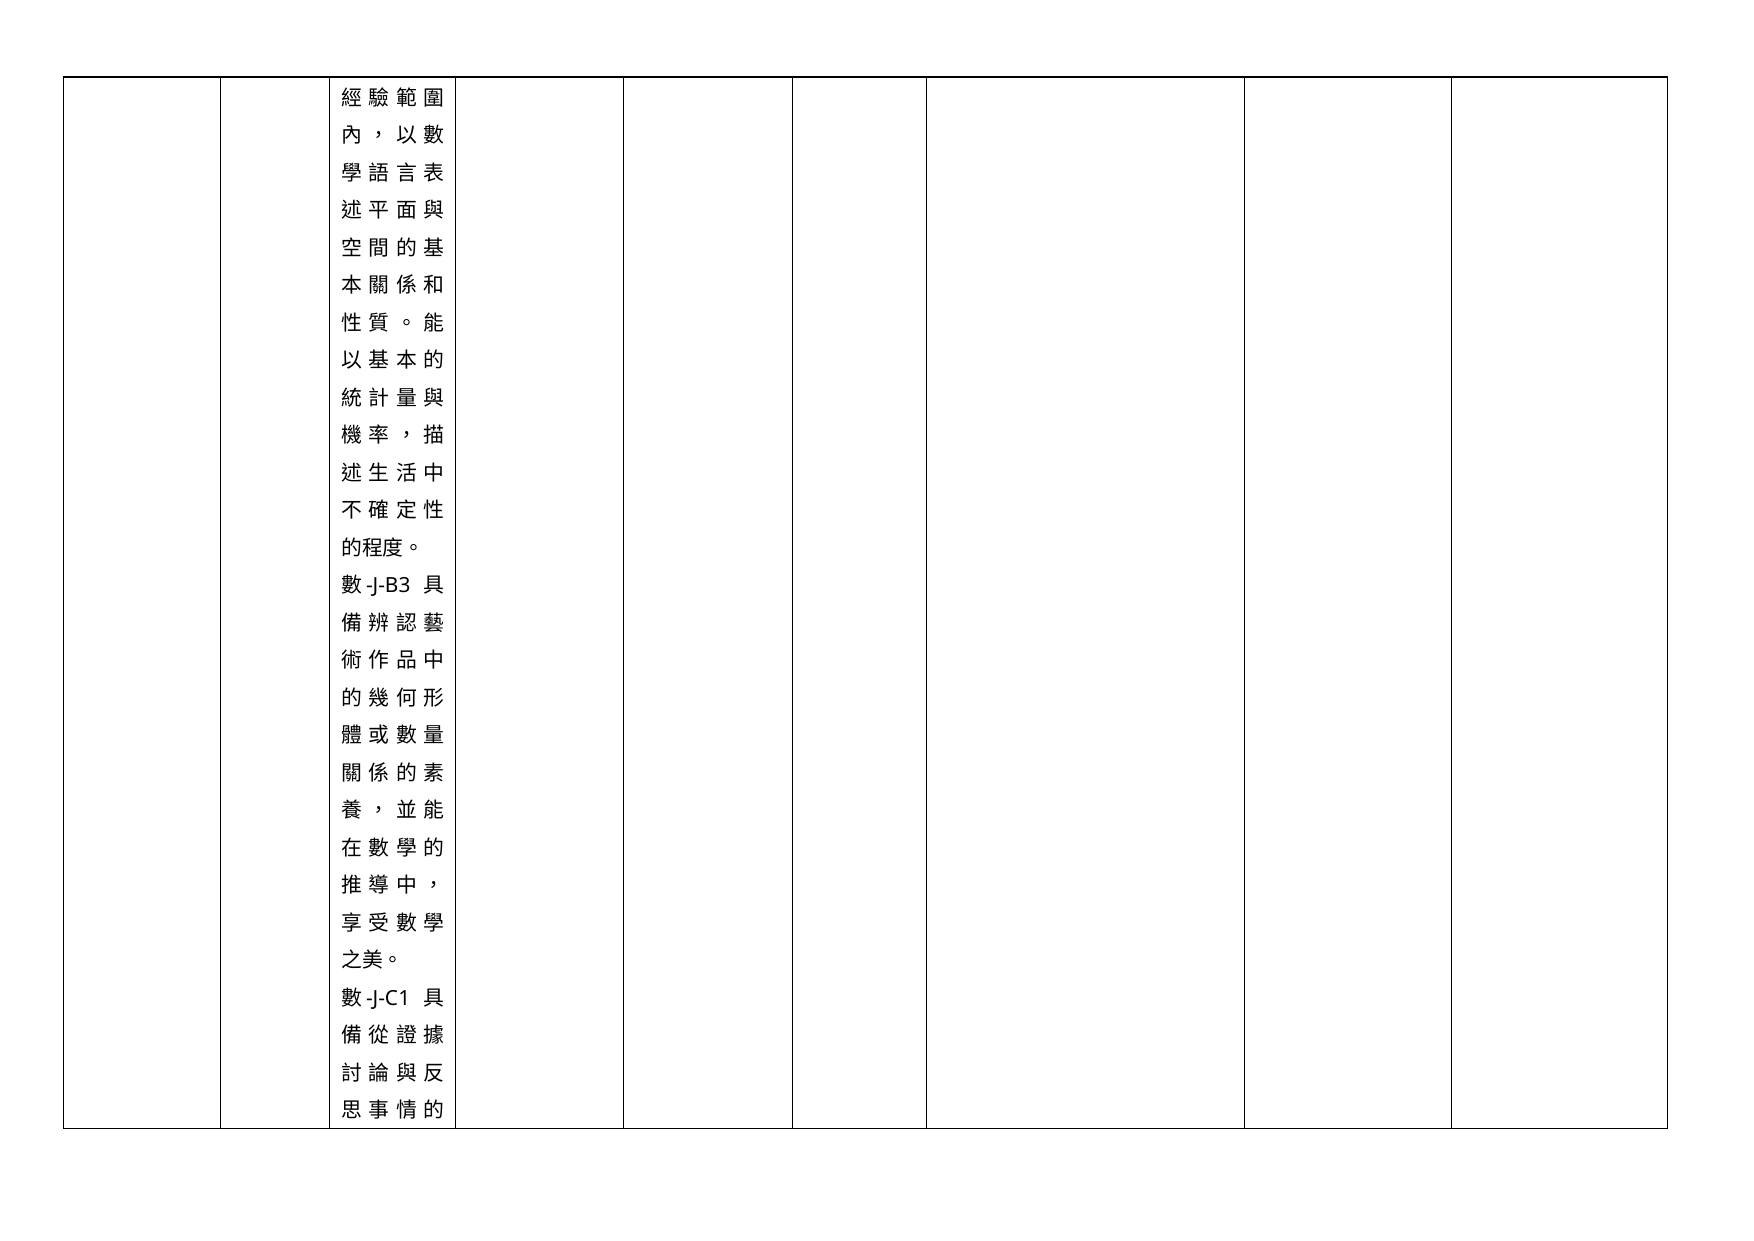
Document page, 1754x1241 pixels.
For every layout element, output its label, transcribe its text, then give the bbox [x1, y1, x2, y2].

table_cell [793, 78, 926, 1127]
table_cell [927, 78, 1244, 1127]
table_cell 經驗範圍內，以數學語言表述平面與空間的基本關係和性質。能以基本的統計量與機率，描述生活中不確定性的程度。 數-J-B3 具備辨認藝術作品中的幾何形體或數量關係的素養，並能在數學的推導中，享受數學之美。 數-J-C1 具備從證據討論與反思事情的 [330, 78, 455, 1127]
table_cell [64, 78, 220, 1127]
table_cell [1452, 78, 1667, 1127]
table_cell [221, 78, 329, 1127]
table_cell [456, 78, 623, 1127]
table_cell [1245, 78, 1451, 1127]
table_cell [624, 78, 792, 1127]
